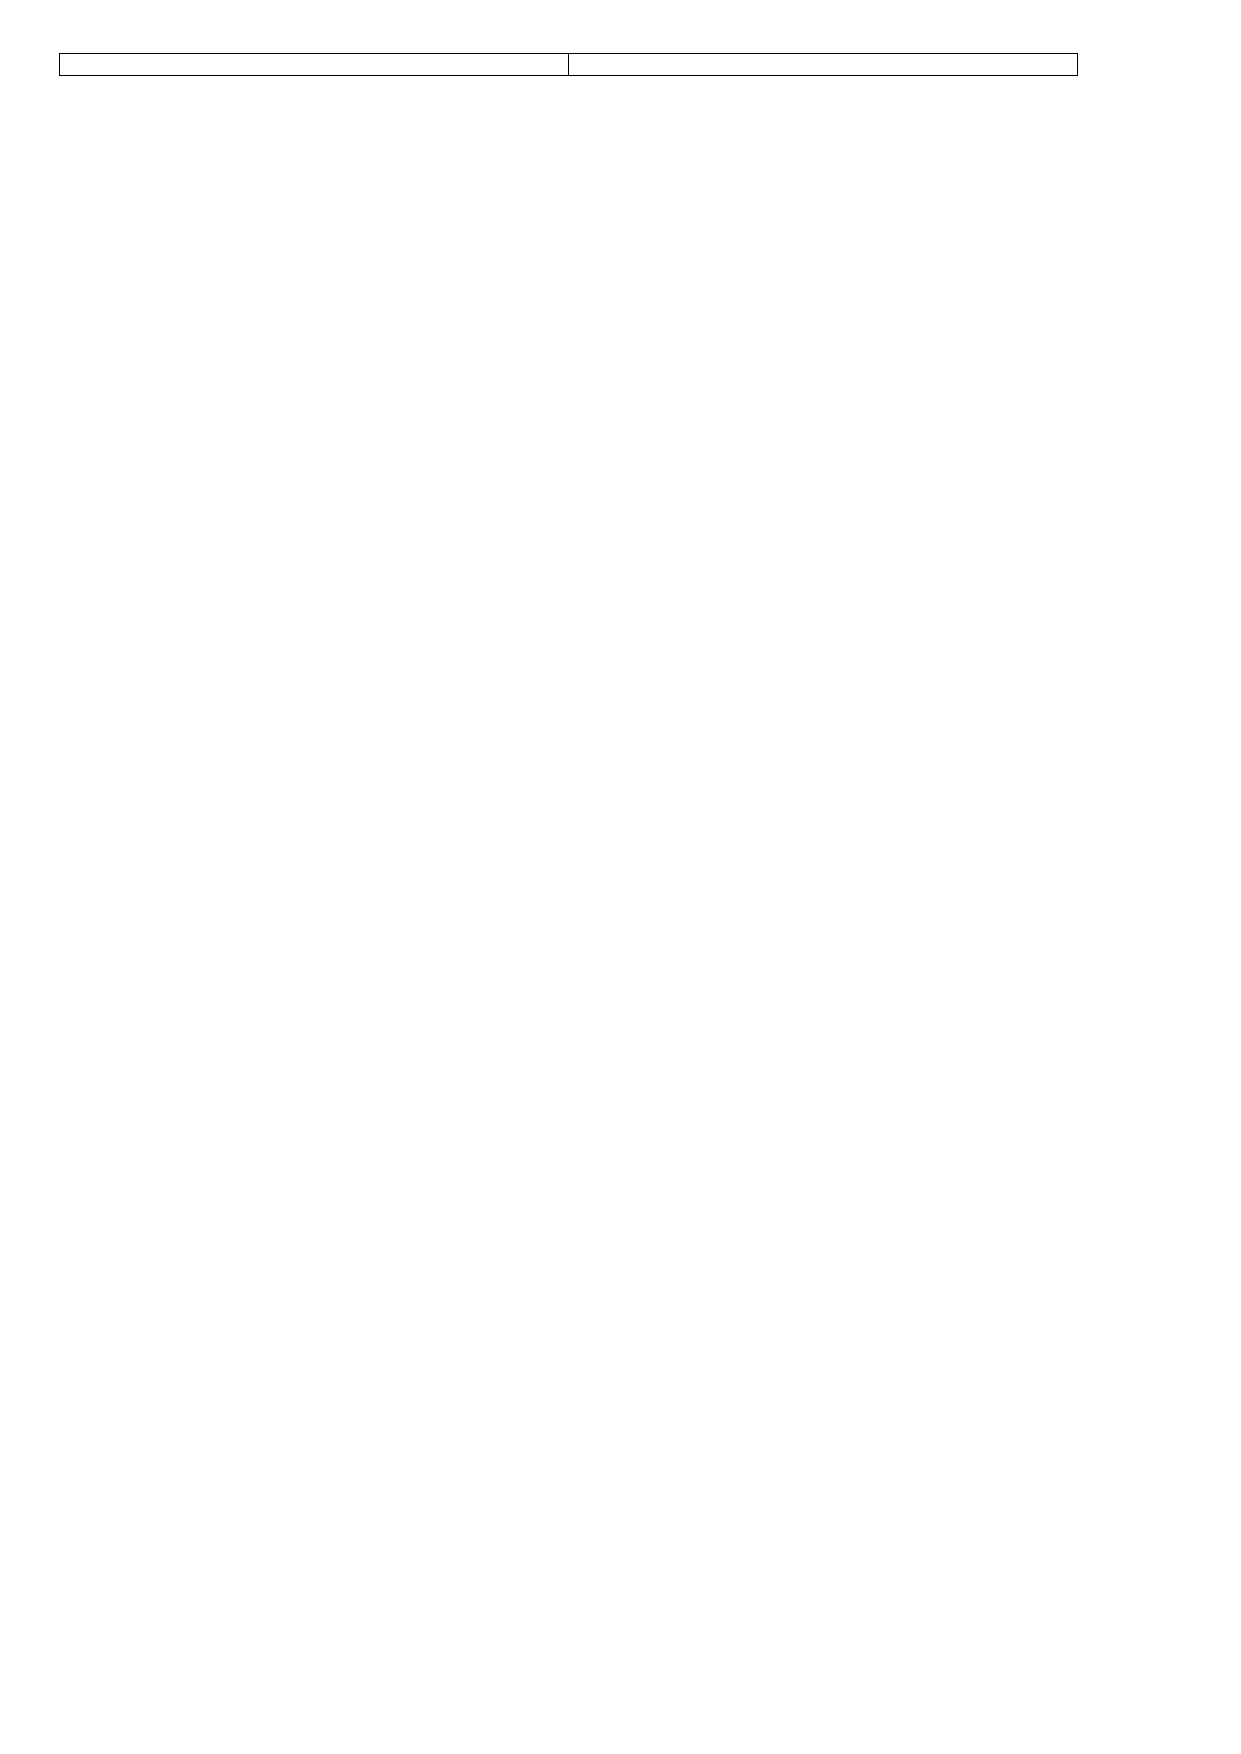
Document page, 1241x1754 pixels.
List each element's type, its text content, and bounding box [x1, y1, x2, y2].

table_header Firma di entrambi i genitori ________________________________________ ________________________________________ [60, 54, 568, 74]
table_header Firma di un solo genitore Dichiara di essere l’unico titolare della patria podestà / che l’altro genitore è stato informato ed è consenziente con il contenuto della presente dichiarazione ________________________________________ [569, 54, 1077, 74]
